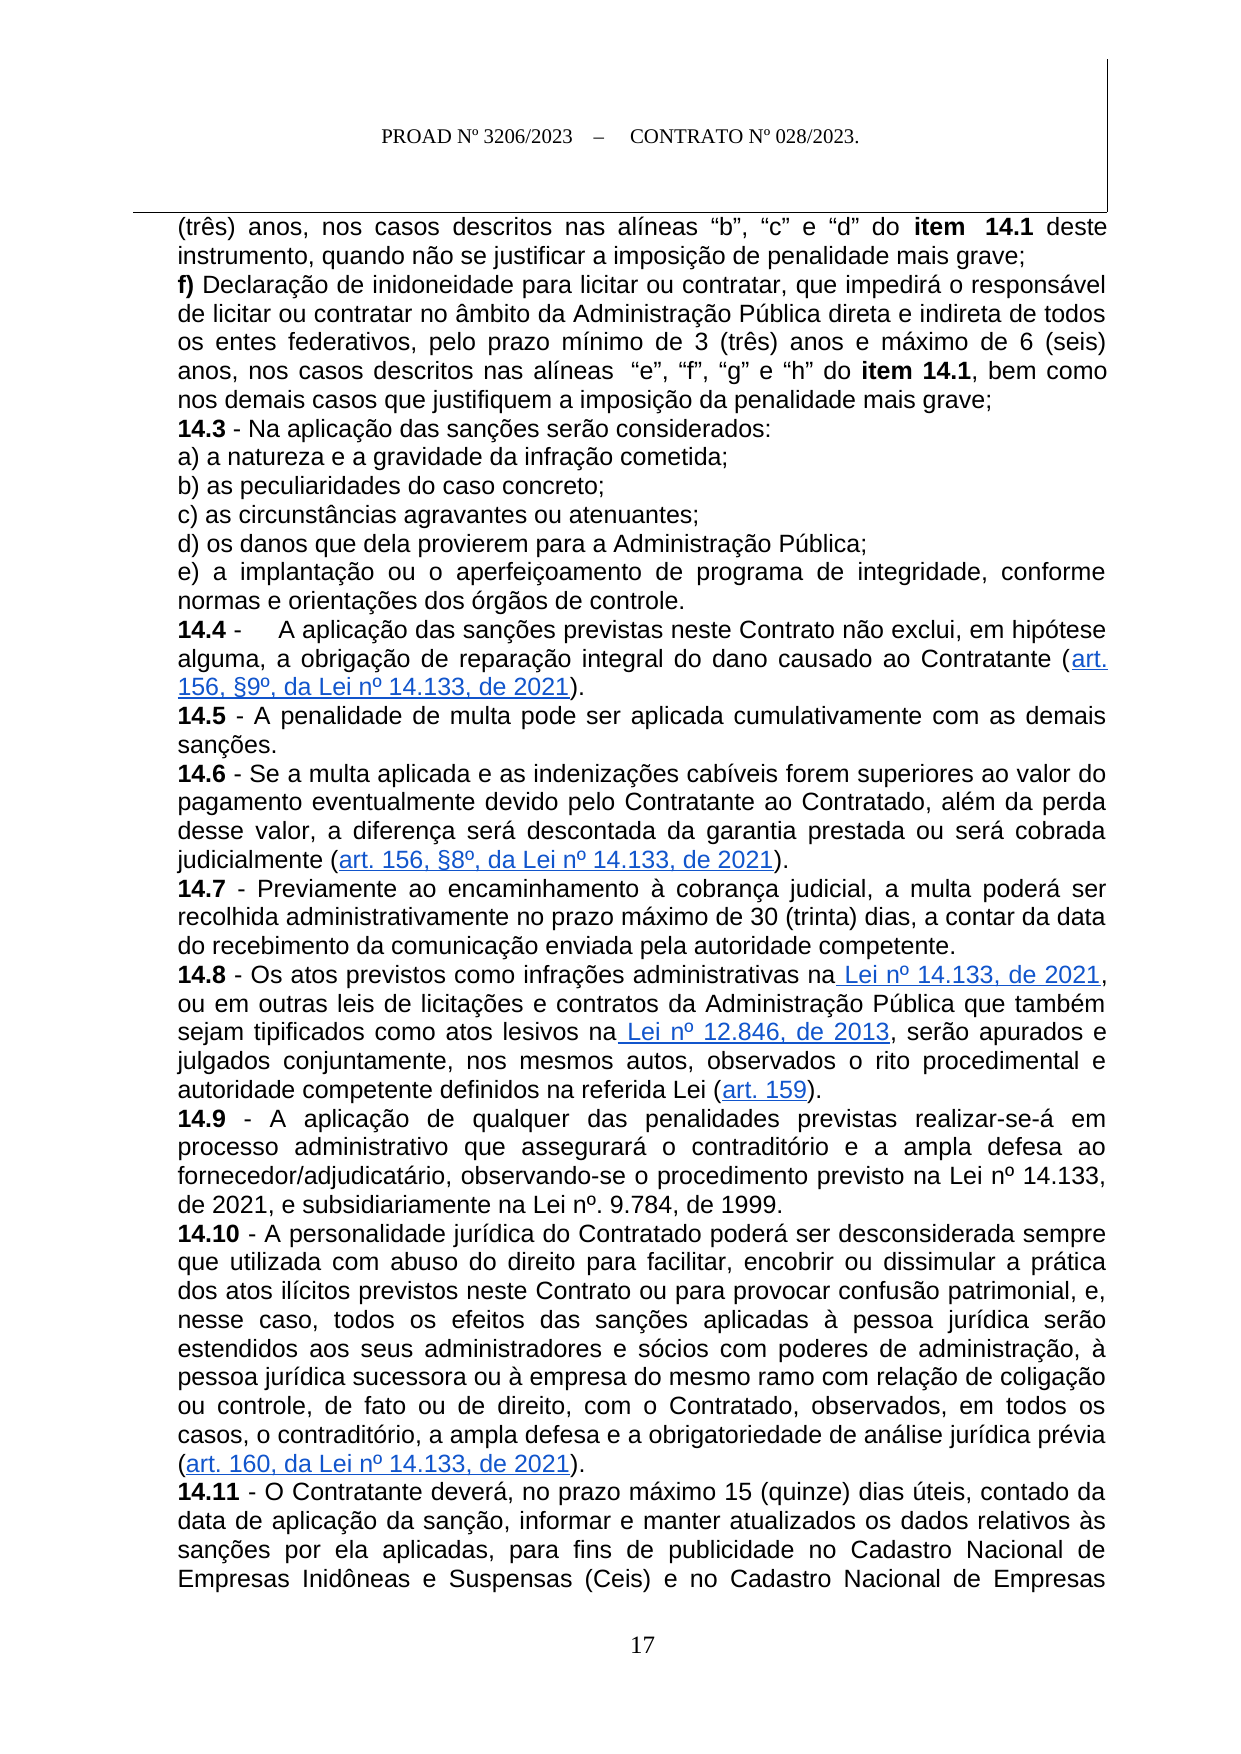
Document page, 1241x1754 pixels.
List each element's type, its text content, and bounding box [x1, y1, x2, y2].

text a) a natureza e a gravidade da infração cometida; [177, 442, 1107, 471]
text 14.3 - Na aplicação das sanções serão considerados: [177, 413, 1107, 442]
text 14.4 - A aplicação das sanções previstas neste Contrato não exclui, em hipótese alguma, a obrigação de reparação integral do dano causado ao Contratante (art. 156, §9º, da Lei nº 14.133, de 2021). [177, 615, 1107, 701]
text 14.10 - A personalidade jurídica do Contratado poderá ser desconsiderada sempre que utilizada com abuso do direito para facilitar, encobrir ou dissimular a prática dos atos ilícitos previstos neste Contrato ou para provocar confusão patrimonial, e, nesse caso, todos os efeitos das sanções aplicadas à pessoa jurídica serão estendidos aos seus administradores e sócios com poderes de administração, à pessoa jurídica sucessora ou à empresa do mesmo ramo com relação de coligação ou controle, de fato ou de direito, com o Contratado, observados, em todos os casos, o contraditório, a ampla defesa e a obrigatoriedade de análise jurídica prévia (art. 160, da Lei nº 14.133, de 2021). [177, 1218, 1107, 1477]
text 14.5 - A penalidade de multa pode ser aplicada cumulativamente com as demais sanções. [177, 701, 1107, 758]
text 14.9 - A aplicação de qualquer das penalidades previstas realizar-se-á em processo administrativo que assegurará o contraditório e a ampla defesa ao fornecedor/adjudicatário, observando-se o procedimento previsto na Lei nº 14.133, de 2021, e subsidiariamente na Lei nº. 9.784, de 1999. [177, 1103, 1107, 1218]
text 14.11 - O Contratante deverá, no prazo máximo 15 (quinze) dias úteis, contado da data de aplicação da sanção, informar e manter atualizados os dados relativos às sanções por ela aplicadas, para fins de publicidade no Cadastro Nacional de Empresas Inidôneas e Suspensas (Ceis) e no Cadastro Nacional de Empresas [177, 1477, 1107, 1592]
text d) os danos que dela provierem para a Administração Pública; [177, 528, 1107, 557]
text e) a implantação ou o aperfeiçoamento de programa de integridade, conforme normas e orientações dos órgãos de controle. [177, 557, 1107, 615]
text 14.8 - Os atos previstos como infrações administrativas na Lei nº 14.133, de 2021, ou em outras leis de licitações e contratos da Administração Pública que também sejam tipificados como atos lesivos na Lei nº 12.846, de 2013, serão apurados e julgados conjuntamente, nos mesmos autos, observados o rito procedimental e autoridade competente definidos na referida Lei (art. 159). [177, 960, 1107, 1103]
text b) as peculiaridades do caso concreto; [177, 471, 1107, 500]
text (três) anos, nos casos descritos nas alíneas “b”, “c” e “d” do item 14.1 deste instrumento, quando não se justificar a imposição de penalidade mais grave; [177, 212, 1107, 270]
text 14.6 - Se a multa aplicada e as indenizações cabíveis forem superiores ao valor do pagamento eventualmente devido pelo Contratante ao Contratado, além da perda desse valor, a diferença será descontada da garantia prestada ou será cobrada judicialmente (art. 156, §8º, da Lei nº 14.133, de 2021). [177, 758, 1107, 873]
text f) Declaração de inidoneidade para licitar ou contratar, que impedirá o responsável de licitar ou contratar no âmbito da Administração Pública direta e indireta de todos os entes federativos, pelo prazo mínimo de 3 (três) anos e máximo de 6 (seis) anos, nos casos descritos nas alíneas “e”, “f”, “g” e “h” do item 14.1, bem como nos demais casos que justifiquem a imposição da penalidade mais grave; [177, 270, 1107, 413]
text 14.7 - Previamente ao encaminhamento à cobrança judicial, a multa poderá ser recolhida administrativamente no prazo máximo de 30 (trinta) dias, a contar da data do recebimento da comunicação enviada pela autoridade competente. [177, 873, 1107, 960]
text c) as circunstâncias agravantes ou atenuantes; [177, 500, 1107, 528]
